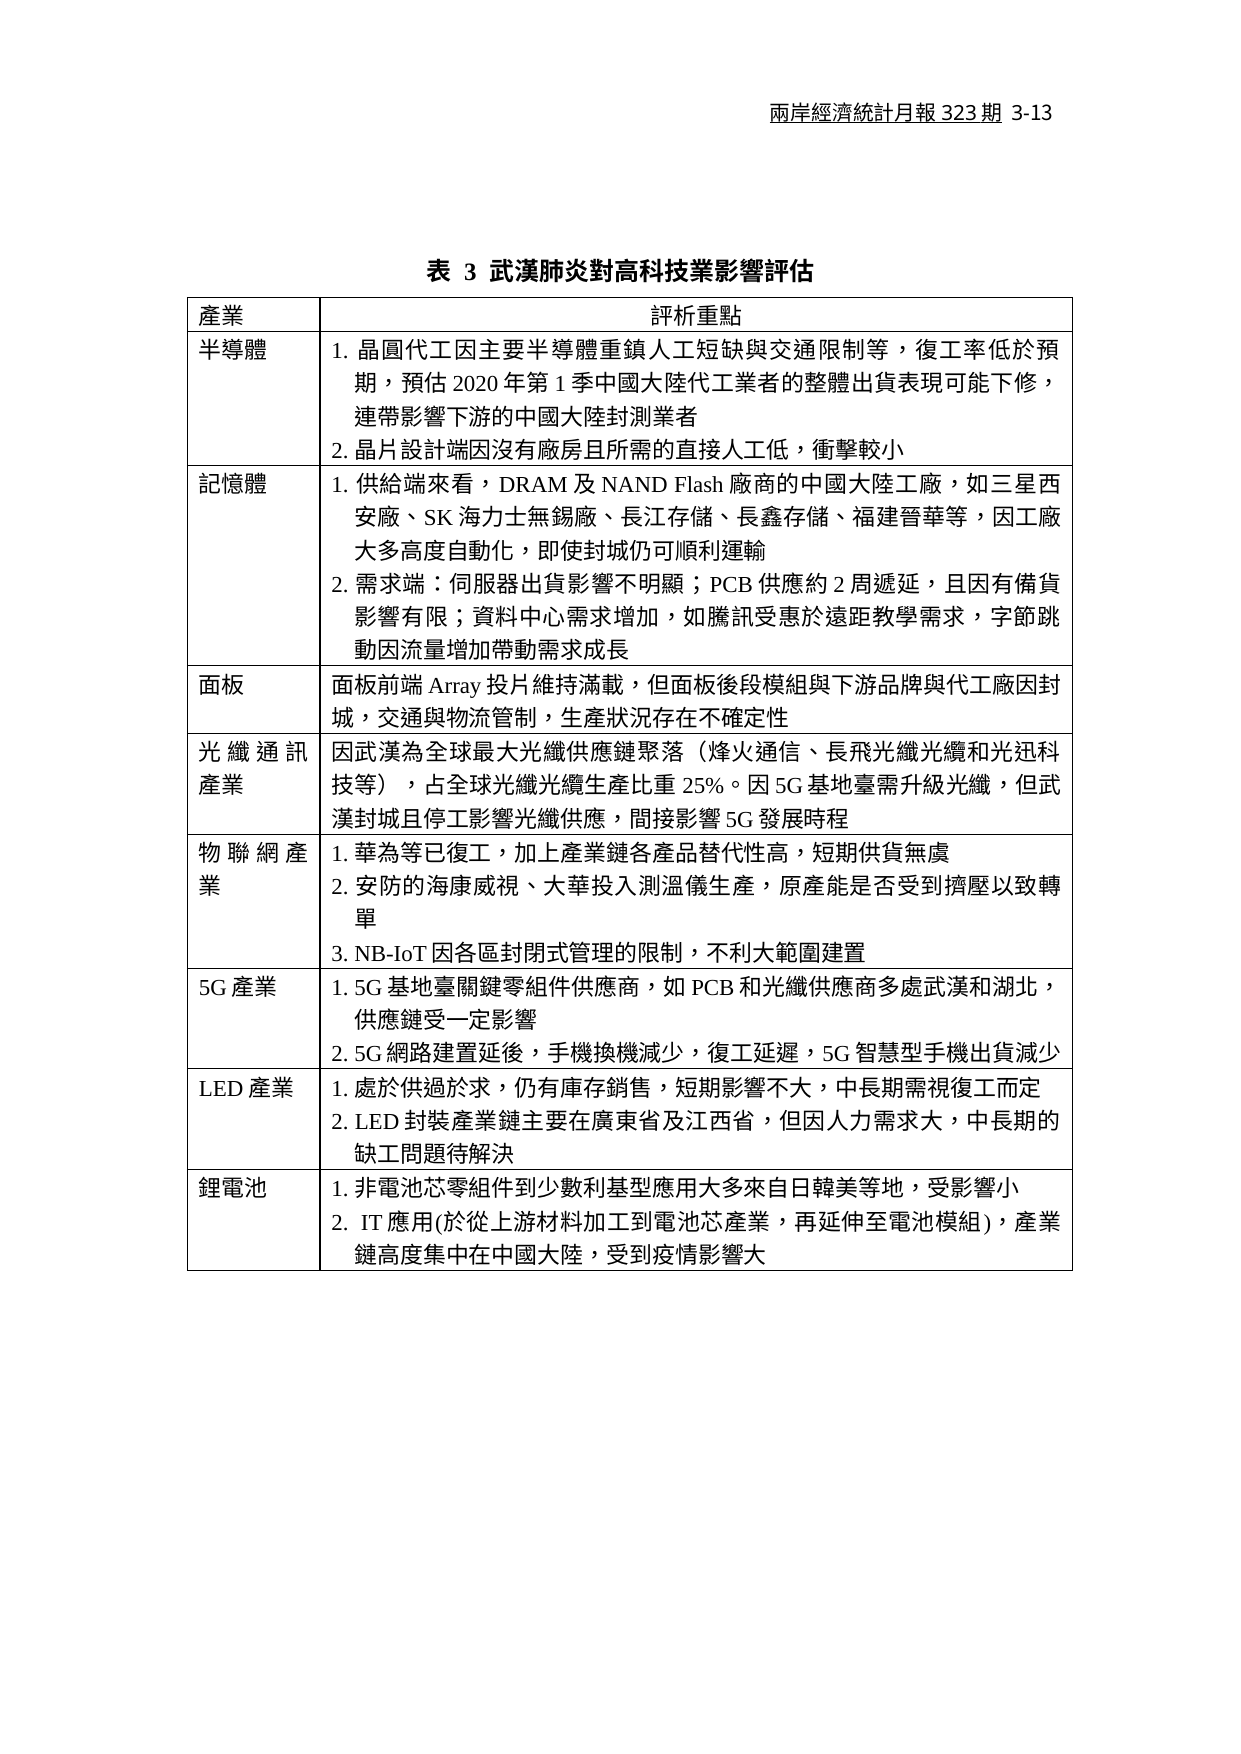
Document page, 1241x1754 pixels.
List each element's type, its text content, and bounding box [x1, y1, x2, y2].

table_cell 因武漢為全球最大光纖供應鏈聚落（烽火通信、長飛光纖光纜和光迅科技等），占全球光纖光纜生產比重25%。因5G基地臺需升級光纖，但武漢封城且停工影響光纖供應，間接影響5G發展時程 [321, 734, 1072, 834]
table_cell 光纖通訊產業 [188, 734, 319, 834]
table_cell 1. 供給端來看，DRAM及NAND Flash廠商的中國大陸工廠，如三星西安廠、SK海力士無錫廠、長江存儲、長鑫存儲、福建晉華等，因工廠大多高度自動化，即使封城仍可順利運輸 2. 需求端：伺服器出貨影響不明顯；PCB供應約2周遞延，且因有備貨影響有限；資料中心需求增加，如騰訊受惠於遠距教學需求，字節跳動因流量增加帶動需求成長 [321, 466, 1072, 665]
table_header 評析重點 [321, 298, 1072, 331]
table_cell 1. 處於供過於求，仍有庫存銷售，短期影響不大，中長期需視復工而定 2. LED封裝產業鏈主要在廣東省及江西省，但因人力需求大，中長期的缺工問題待解決 [321, 1069, 1072, 1169]
table_cell 1. 晶圓代工因主要半導體重鎮人工短缺與交通限制等，復工率低於預期，預估2020年第1季中國大陸代工業者的整體出貨表現可能下修，連帶影響下游的中國大陸封測業者 2. 晶片設計端因沒有廠房且所需的直接人工低，衝擊較小 [321, 332, 1072, 465]
table_cell LED產業 [188, 1069, 319, 1169]
table_header 產業 [188, 298, 319, 331]
table_cell 1. 非電池芯零組件到少數利基型應用大多來自日韓美等地，受影響小 2. IT應用(於從上游材料加工到電池芯產業，再延伸至電池模組)，產業鏈高度集中在中國大陸，受到疫情影響大 [321, 1170, 1072, 1270]
text 表 3 武漢肺炎對高科技業影響評估 [187, 251, 1053, 288]
table_cell 記憶體 [188, 466, 319, 665]
table_cell 1. 華為等已復工，加上產業鏈各產品替代性高，短期供貨無虞 2. 安防的海康威視、大華投入測溫儀生產，原產能是否受到擠壓以致轉單 3. NB-IoT因各區封閉式管理的限制，不利大範圍建置 [321, 835, 1072, 968]
table_cell 面板前端Array投片維持滿載，但面板後段模組與下游品牌與代工廠因封城，交通與物流管制，生產狀況存在不確定性 [321, 666, 1072, 733]
table_cell 物聯網產業 [188, 835, 319, 968]
table_cell 1. 5G基地臺關鍵零組件供應商，如PCB和光纖供應商多處武漢和湖北，供應鏈受一定影響 2. 5G網路建置延後，手機換機減少，復工延遲，5G智慧型手機出貨減少 [321, 969, 1072, 1068]
table_cell 5G產業 [188, 969, 319, 1068]
table_cell 半導體 [188, 332, 319, 465]
table_cell 面板 [188, 666, 319, 733]
table_cell 鋰電池 [188, 1170, 319, 1270]
